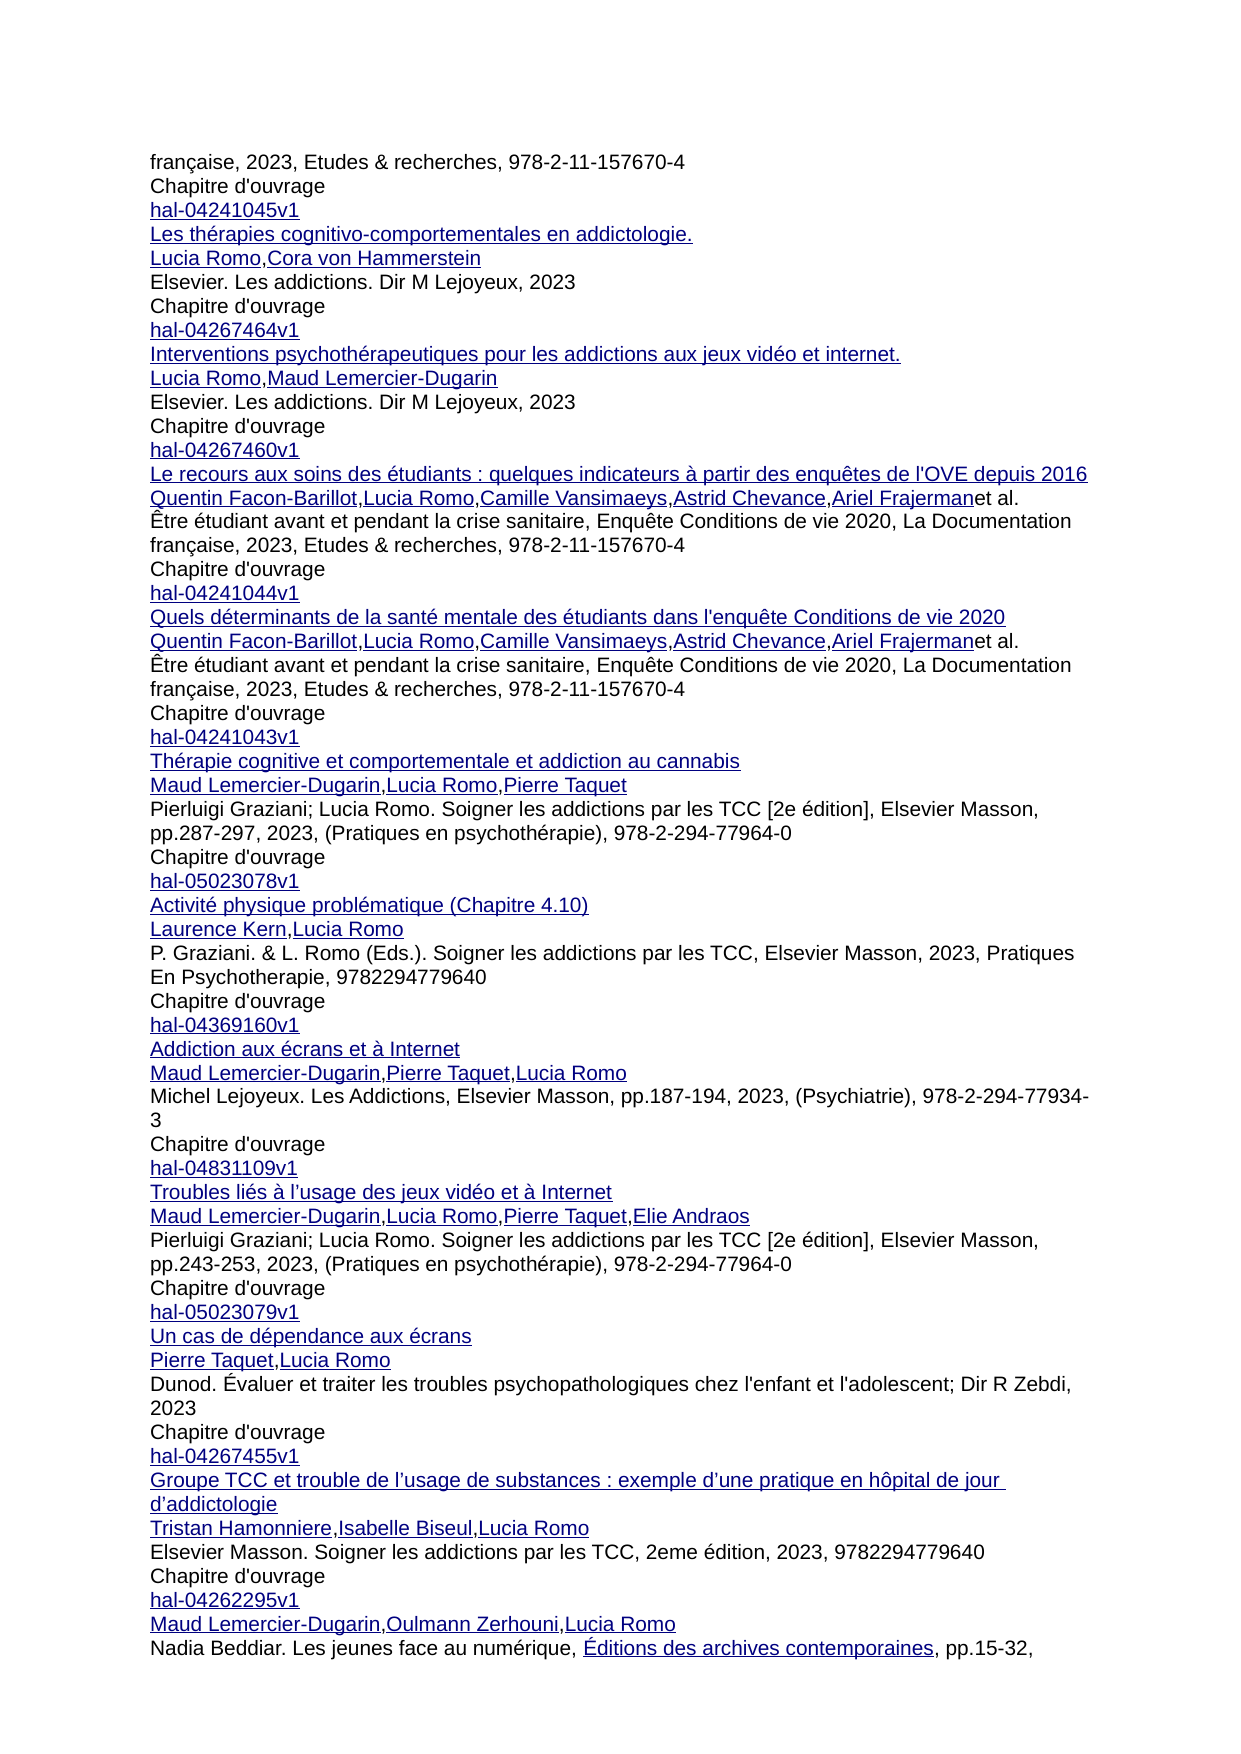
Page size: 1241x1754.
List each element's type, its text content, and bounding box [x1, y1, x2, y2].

table_cell Un cas de dépendance aux écrans Pierre Taquet,Lucia Romo Dunod. Évaluer et traiter les troubles psychopathologiques chez l'enfant et l'adolescent; Dir R Zebdi, 2023 Chapitre d'ouvrage hal-04267455v1 [150, 1324, 1090, 1468]
table_cell Le recours aux soins des étudiants : quelques indicateurs à partir des enquêtes de l'OVE depuis 2016 Quentin Facon-Barillot,Lucia Romo,Camille Vansimaeys,Astrid Chevance,Ariel Frajermanet al. Être étudiant avant et pendant la crise sanitaire, Enquête Conditions de vie 2020, La Documentation française, 2023, Etudes & recherches, 978-2-11-157670-4 Chapitre d'ouvrage hal-04241044v1 [150, 461, 1090, 605]
table_cell Les thérapies cognitivo-comportementales en addictologie. Lucia Romo,Cora von Hammerstein Elsevier. Les addictions. Dir M Lejoyeux, 2023 Chapitre d'ouvrage hal-04267464v1 [150, 222, 1090, 342]
table_cell Activité physique problématique (Chapitre 4.10) Laurence Kern,Lucia Romo P. Graziani. & L. Romo (Eds.). Soigner les addictions par les TCC, Elsevier Masson, 2023, Pratiques En Psychotherapie, 9782294779640 Chapitre d'ouvrage hal-04369160v1 [150, 893, 1090, 1036]
table_cell Enfants et adolescents face aux écrans : comment faire ? Maud Lemercier-Dugarin,Oulmann Zerhouni,Lucia Romo Nadia Beddiar. Les jeunes face au numérique, Éditions des archives contemporaines, pp.15-32, 2022, 978-2-8130-0460-4. ⟨10.17184/eac.6054⟩ Chapitre d'ouvrage hal-04329433v1 [150, 1611, 1090, 1659]
table_cell Groupe TCC et trouble de l’usage de substances : exemple d’une pratique en hôpital de jour d’addictologie Tristan Hamonniere,Isabelle Biseul,Lucia Romo Elsevier Masson. Soigner les addictions par les TCC, 2eme édition, 2023, 9782294779640 Chapitre d'ouvrage hal-04262295v1 [150, 1468, 1090, 1611]
table_cell Interventions psychothérapeutiques pour les addictions aux jeux vidéo et internet. Lucia Romo,Maud Lemercier-Dugarin Elsevier. Les addictions. Dir M Lejoyeux, 2023 Chapitre d'ouvrage hal-04267460v1 [150, 342, 1090, 461]
table_cell Thérapie cognitive et comportementale et addiction au cannabis Maud Lemercier-Dugarin,Lucia Romo,Pierre Taquet Pierluigi Graziani; Lucia Romo. Soigner les addictions par les TCC [2e édition], Elsevier Masson, pp.287-297, 2023, (Pratiques en psychothérapie), 978-2-294-77964-0 Chapitre d'ouvrage hal-05023078v1 [150, 749, 1090, 893]
table_cell Quels déterminants de la santé mentale des étudiants dans l'enquête Conditions de vie 2020 Quentin Facon-Barillot,Lucia Romo,Camille Vansimaeys,Astrid Chevance,Ariel Frajermanet al. Être étudiant avant et pendant la crise sanitaire, Enquête Conditions de vie 2020, La Documentation française, 2023, Etudes & recherches, 978-2-11-157670-4 Chapitre d'ouvrage hal-04241043v1 [150, 605, 1090, 749]
table_cell Troubles liés à l’usage des jeux vidéo et à Internet Maud Lemercier-Dugarin,Lucia Romo,Pierre Taquet,Elie Andraos Pierluigi Graziani; Lucia Romo. Soigner les addictions par les TCC [2e édition], Elsevier Masson, pp.243-253, 2023, (Pratiques en psychothérapie), 978-2-294-77964-0 Chapitre d'ouvrage hal-05023079v1 [150, 1180, 1090, 1324]
table_cell Addiction aux écrans et à Internet Maud Lemercier-Dugarin,Pierre Taquet,Lucia Romo Michel Lejoyeux. Les Addictions, Elsevier Masson, pp.187-194, 2023, (Psychiatrie), 978-2-294-77934-3 Chapitre d'ouvrage hal-04831109v1 [150, 1036, 1090, 1180]
table_header La santé mentale, son importance et sa mesure chez les étudiants dans les enquêtes de l'OVE depuis 2016 Quentin Facon-Barillot,Lucia Romo,Camille Vansimaeys,Astrid Chevance,Ariel Frajermanet al. Être étudiant avant et pendant la crise sanitaire, Enquête Conditions de vie 2020, La Documentation française, 2023, Etudes & recherches, 978-2-11-157670-4 Chapitre d'ouvrage hal-04241045v1 [150, 150, 1090, 222]
